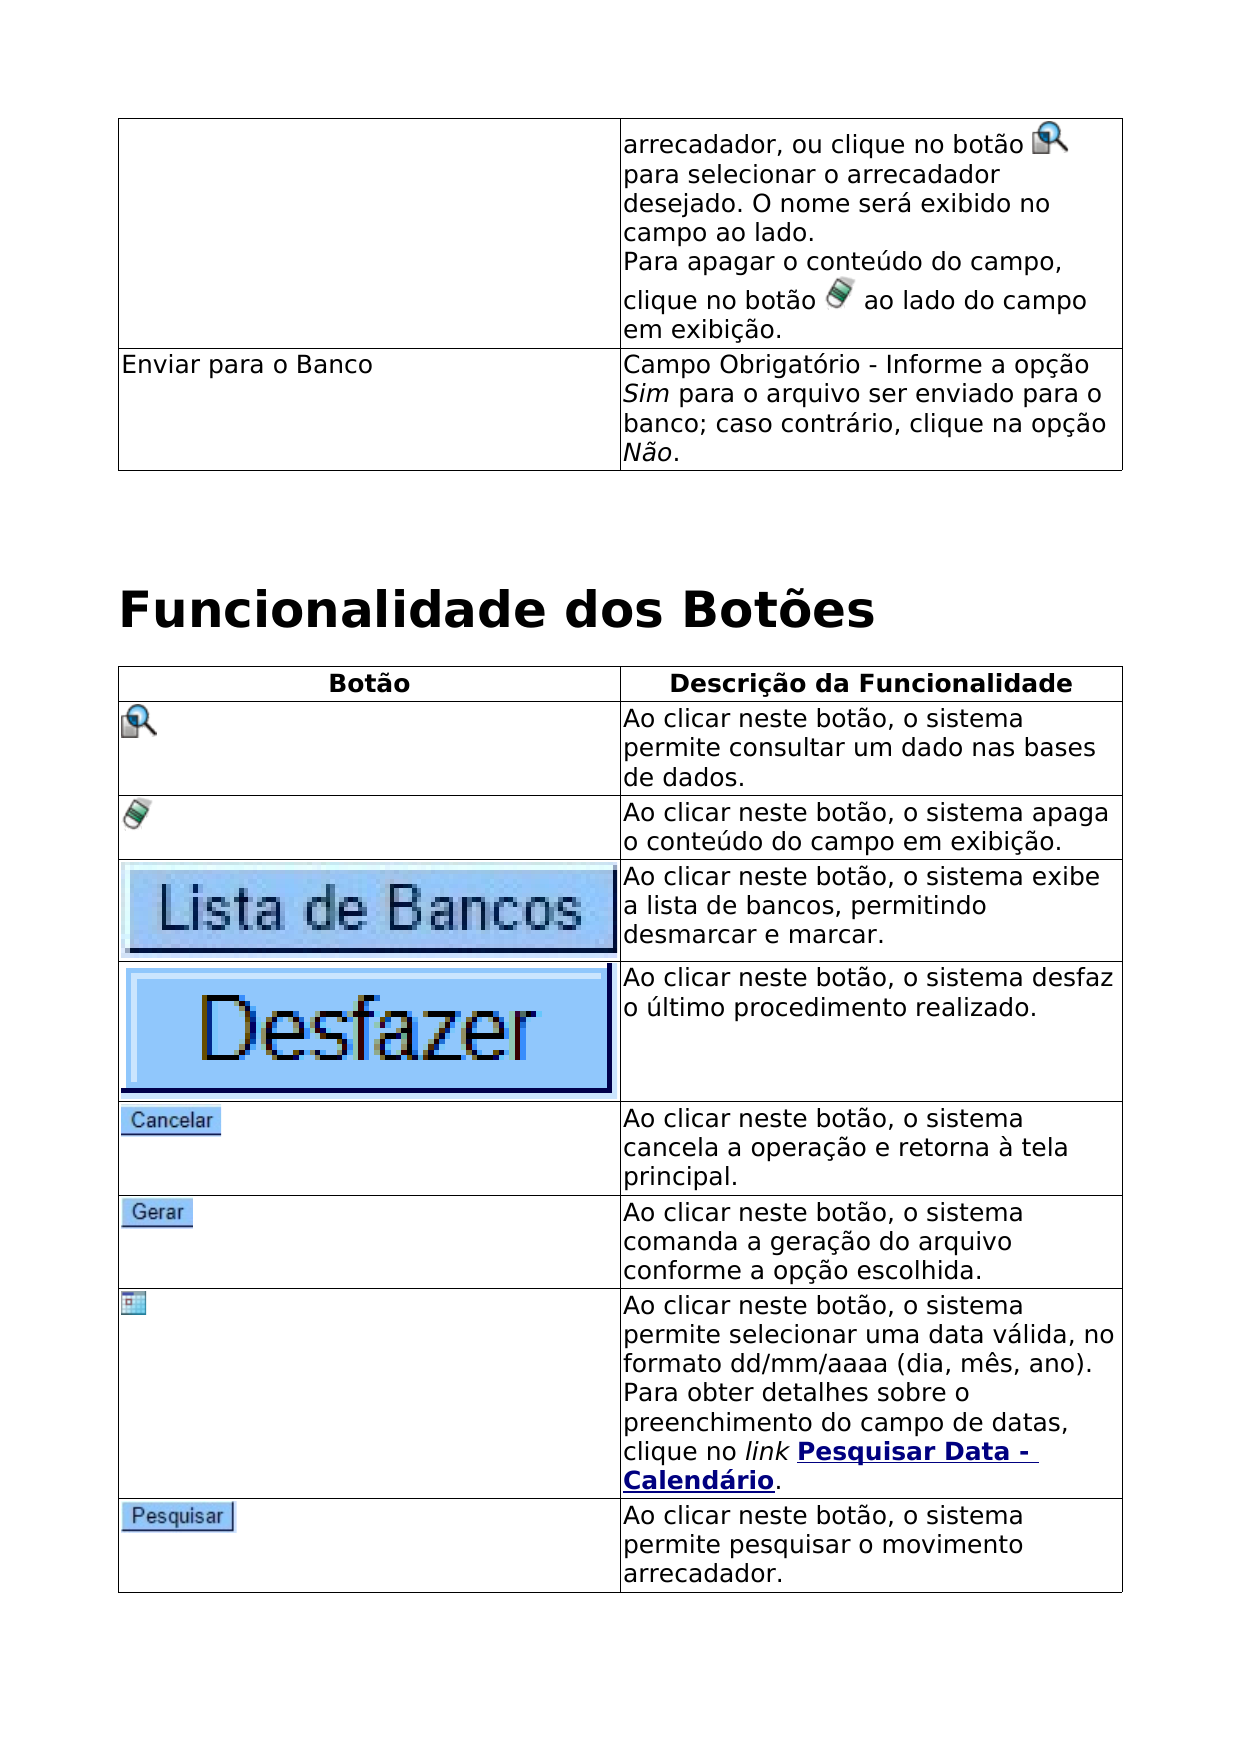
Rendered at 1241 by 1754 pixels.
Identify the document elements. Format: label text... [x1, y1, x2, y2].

picture [824, 276, 856, 310]
table_cell [119, 1289, 620, 1498]
table_cell [119, 860, 620, 961]
picture [121, 1291, 147, 1315]
picture [121, 963, 618, 1099]
subtitle Funcionalidade dos Botões [118, 581, 1122, 639]
table_header Descrição da Funcionalidade [621, 667, 1122, 701]
table_cell [119, 1196, 620, 1288]
table_cell Ao clicar neste botão, o sistema exibe a lista de bancos, permitindo desmarcar e marcar. [621, 860, 1122, 961]
table_cell Ao clicar neste botão, o sistema comanda a geração do arquivo conforme a opção escolhida. [621, 1196, 1122, 1288]
table_cell [119, 119, 620, 347]
picture [121, 1501, 237, 1533]
picture [121, 704, 157, 738]
picture [121, 1197, 193, 1229]
picture [121, 862, 618, 958]
table_header Botão [119, 667, 620, 701]
table_cell Ao clicar neste botão, o sistema permite consultar um dado nas bases de dados. [621, 702, 1122, 795]
table_cell [119, 1499, 620, 1592]
table_cell Campo Obrigatório - Informe a opção Sim para o arquivo ser enviado para o banco; caso contrário, clique na opção Não. [621, 349, 1122, 470]
table_cell Ao clicar neste botão, o sistema permite pesquisar o movimento arrecadador. [621, 1499, 1122, 1592]
picture [121, 797, 153, 831]
table_cell Ao clicar neste botão, o sistema apaga o conteúdo do campo em exibição. [621, 796, 1122, 859]
picture [121, 1104, 222, 1137]
table_cell Ao clicar neste botão, o sistema desfaz o último procedimento realizado. [621, 962, 1122, 1101]
picture [1032, 121, 1069, 154]
table_cell Ao clicar neste botão, o sistema cancela a operação e retorna à tela principal. [621, 1102, 1122, 1195]
table_cell [119, 1102, 620, 1195]
table_cell [119, 702, 620, 795]
table_cell Ao clicar neste botão, o sistema permite selecionar uma data válida, no formato dd/mm/aaaa (dia, mês, ano). Para obter detalhes sobre o preenchimento do campo de datas, clique no link Pesquisar Data - Calendário. [621, 1289, 1122, 1498]
table_cell arrecadador, ou clique no botão para selecionar o arrecadador desejado. O nome será exibido no campo ao lado. Para apagar o conteúdo do campo, clique no botão ao lado do campo em exibição. [621, 119, 1122, 347]
table_cell [119, 796, 620, 859]
table_cell Enviar para o Banco [119, 349, 620, 470]
